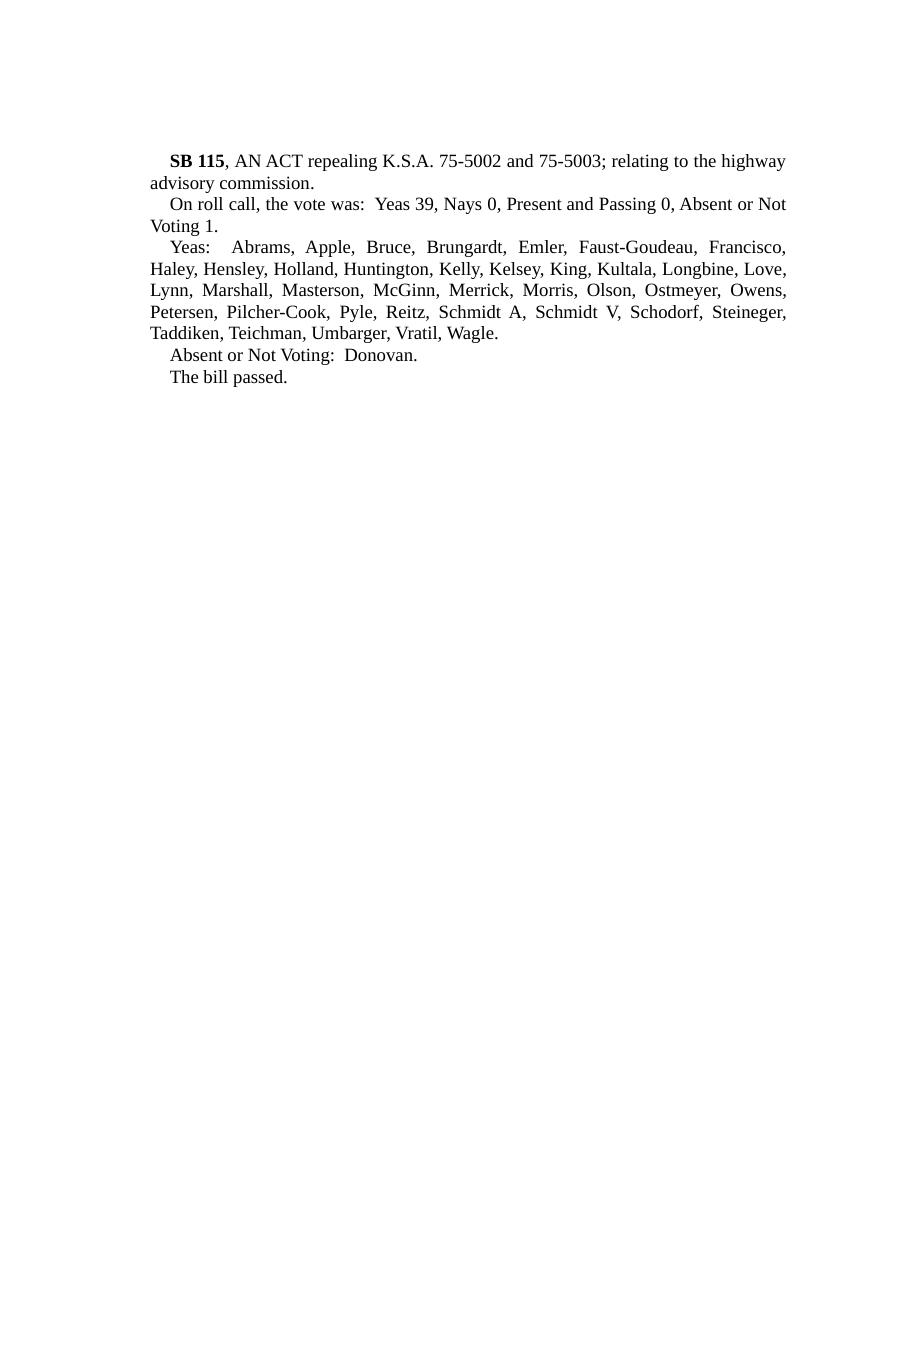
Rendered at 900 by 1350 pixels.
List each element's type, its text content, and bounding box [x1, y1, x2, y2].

text Absent or Not Voting: Donovan. [150, 344, 787, 366]
text SB 115, AN ACT repealing K.S.A. 75-5002 and 75-5003; relating to the highway advisory commission. [150, 150, 787, 193]
text Yeas: Abrams, Apple, Bruce, Brungardt, Emler, Faust-Goudeau, Francisco, Haley, Hensley, Holland, Huntington, Kelly, Kelsey, King, Kultala, Longbine, Love, Lynn, Marshall, Masterson, McGinn, Merrick, Morris, Olson, Ostmeyer, Owens, Petersen, Pilcher-Cook, Pyle, Reitz, Schmidt A, Schmidt V, Schodorf, Steineger, Taddiken, Teichman, Umbarger, Vratil, Wagle. [150, 236, 787, 344]
text On roll call, the vote was: Yeas 39, Nays 0, Present and Passing 0, Absent or Not Voting 1. [150, 193, 787, 236]
text The bill passed. [150, 366, 787, 387]
